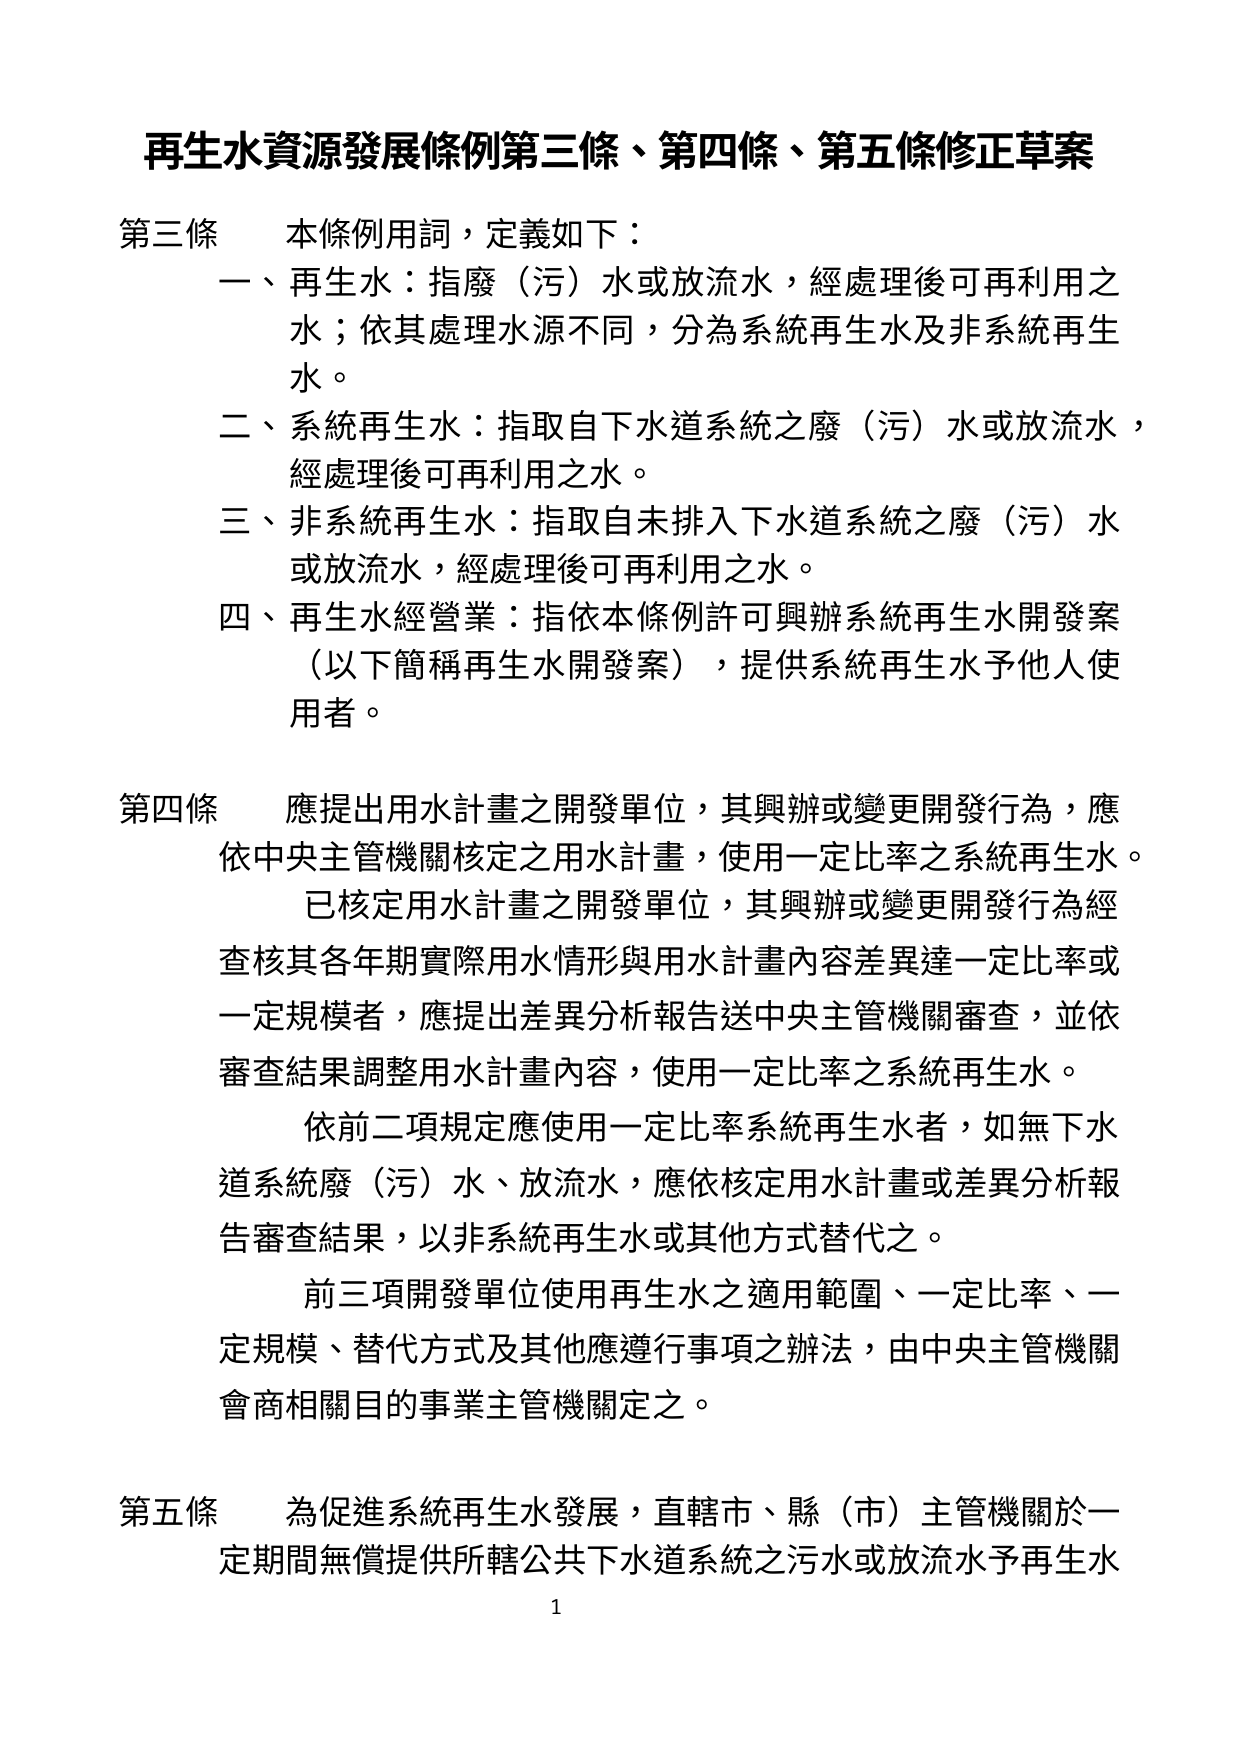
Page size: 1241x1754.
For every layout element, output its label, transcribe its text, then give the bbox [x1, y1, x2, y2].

text 前三項開發單位使用再生水之適用範圍、一定比率、一定規模、替代方式及其他應遵行事項之辦法，由中央主管機關會商相關目的事業主管機關定之。 [219, 1267, 1122, 1427]
list 再生水：指廢（污）水或放流水，經處理後可再利用之水；依其處理水源不同，分為系統再生水及非系統再生水。 [219, 256, 1122, 400]
list 非系統再生水：指取自未排入下水道系統之廢（污）水或放流水，經處理後可再利用之水。 [219, 496, 1122, 591]
text 依前二項規定應使用一定比率系統再生水者，如無下水道系統廢（污）水、放流水，應依核定用水計畫或差異分析報告審查結果，以非系統再生水或其他方式替代之。 [219, 1101, 1122, 1260]
text 第五條 為促進系統再生水發展，直轄市、縣（市）主管機關於一定期間無償提供所轄公共下水道系統之污水或放流水予再生水 [118, 1486, 1122, 1582]
list 系統再生水：指取自下水道系統之廢（污）水或放流水，經處理後可再利用之水。 [219, 400, 1122, 496]
text 第三條 本條例用詞，定義如下： [118, 208, 1122, 256]
text 已核定用水計畫之開發單位，其興辦或變更開發行為經查核其各年期實際用水情形與用水計畫內容差異達一定比率或一定規模者，應提出差異分析報告送中央主管機關審查，並依審查結果調整用水計畫內容，使用一定比率之系統再生水。 [219, 879, 1122, 1094]
text 第四條 應提出用水計畫之開發單位，其興辦或變更開發行為，應依中央主管機關核定之用水計畫，使用一定比率之系統再生水。 [118, 783, 1122, 879]
list 再生水經營業：指依本條例許可興辦系統再生水開發案（以下簡稱再生水開發案），提供系統再生水予他人使用者。 [219, 591, 1122, 735]
text 再生水資源發展條例第三條、第四條、第五條修正草案 [118, 118, 1122, 179]
